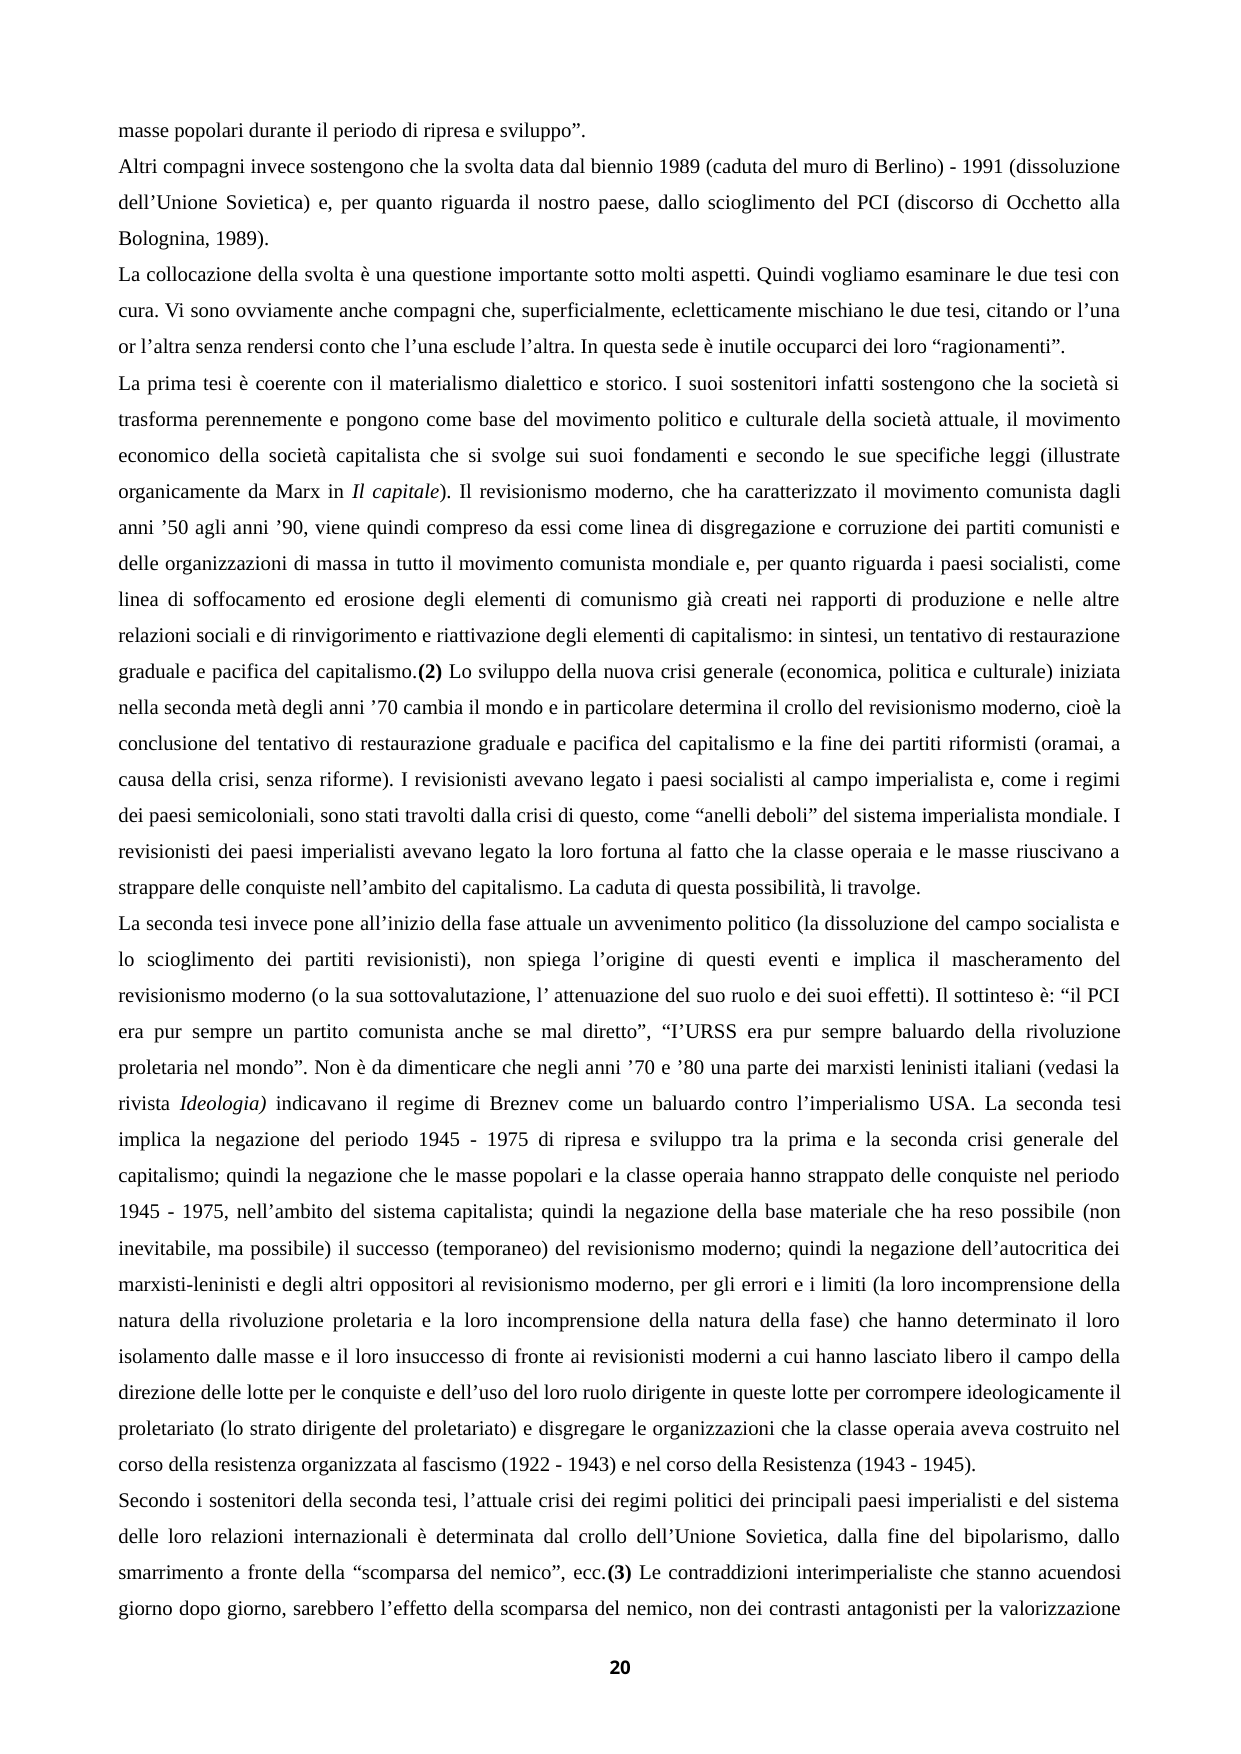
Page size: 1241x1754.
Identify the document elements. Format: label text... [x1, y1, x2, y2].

text La seconda tesi invece pone all’inizio della fase attuale un avvenimento politico (la dissoluzione del campo socialista e lo scioglimento dei partiti revisionisti), non spiega l’origine di questi eventi e implica il mascheramento del revisionismo moderno (o la sua sottovalutazione, l’ attenuazione del suo ruolo e dei suoi effetti). Il sottinteso è: “il PCI era pur sempre un partito comunista anche se mal diretto”, “I’URSS era pur sempre baluardo della rivoluzione proletaria nel mondo”. Non è da dimenticare che negli anni ’70 e ’80 una parte dei marxisti leninisti italiani (vedasi la rivista Ideologia) indicavano il regime di Breznev come un baluardo contro l’imperialismo USA. La seconda tesi implica la negazione del periodo 1945 - 1975 di ripresa e sviluppo tra la prima e la seconda crisi generale del capitalismo; quindi la negazione che le masse popolari e la classe operaia hanno strappato delle conquiste nel periodo 1945 - 1975, nell’ambito del sistema capitalista; quindi la negazione della base materiale che ha reso possibile (non inevitabile, ma possibile) il successo (temporaneo) del revisionismo moderno; quindi la negazione dell’autocritica dei marxisti-leninisti e degli altri oppositori al revisionismo moderno, per gli errori e i limiti (la loro incomprensione della natura della rivoluzione proletaria e la loro incomprensione della natura della fase) che hanno determinato il loro isolamento dalle masse e il loro insuccesso di fronte ai revisionisti moderni a cui hanno lasciato libero il campo della direzione delle lotte per le conquiste e dell’uso del loro ruolo dirigente in queste lotte per corrompere ideologicamente il proletariato (lo strato dirigente del proletariato) e disgregare le organizzazioni che la classe operaia aveva costruito nel corso della resistenza organizzata al fascismo (1922 - 1943) e nel corso della Resistenza (1943 - 1945). [118, 911, 1122, 1476]
text masse popolari durante il periodo di ripresa e sviluppo”. [118, 118, 1122, 142]
text Altri compagni invece sostengono che la svolta data dal biennio 1989 (caduta del muro di Berlino) - 1991 (dissoluzione dell’Unione Sovietica) e, per quanto riguarda il nostro paese, dallo scioglimento del PCI (discorso di Occhetto alla Bolognina, 1989). [118, 154, 1122, 250]
text La prima tesi è coerente con il materialismo dialettico e storico. I suoi sostenitori infatti sostengono che la società si trasforma perennemente e pongono come base del movimento politico e culturale della società attuale, il movimento economico della società capitalista che si svolge sui suoi fondamenti e secondo le sue specifiche leggi (illustrate organicamente da Marx in Il capitale). Il revisionismo moderno, che ha caratterizzato il movimento comunista dagli anni ’50 agli anni ’90, viene quindi compreso da essi come linea di disgregazione e corruzione dei partiti comunisti e delle organizzazioni di massa in tutto il movimento comunista mondiale e, per quanto riguarda i paesi socialisti, come linea di soffocamento ed erosione degli elementi di comunismo già creati nei rapporti di produzione e nelle altre relazioni sociali e di rinvigorimento e riattivazione degli elementi di capitalismo: in sintesi, un tentativo di restaurazione graduale e pacifica del capitalismo.(2) Lo sviluppo della nuova crisi generale (economica, politica e culturale) iniziata nella seconda metà degli anni ’70 cambia il mondo e in particolare determina il crollo del revisionismo moderno, cioè la conclusione del tentativo di restaurazione graduale e pacifica del capitalismo e la fine dei partiti riformisti (oramai, a causa della crisi, senza riforme). I revisionisti avevano legato i paesi socialisti al campo imperialista e, come i regimi dei paesi semicoloniali, sono stati travolti dalla crisi di questo, come “anelli deboli” del sistema imperialista mondiale. I revisionisti dei paesi imperialisti avevano legato la loro fortuna al fatto che la classe operaia e le masse riuscivano a strappare delle conquiste nell’ambito del capitalismo. La caduta di questa possibilità, li travolge. [118, 370, 1122, 899]
text La collocazione della svolta è una questione importante sotto molti aspetti. Quindi vogliamo esaminare le due tesi con cura. Vi sono ovviamente anche compagni che, superficialmente, ecletticamente mischiano le due tesi, citando or l’una or l’altra senza rendersi conto che l’una esclude l’altra. In questa sede è inutile occuparci dei loro “ragionamenti”. [118, 262, 1122, 358]
text Secondo i sostenitori della seconda tesi, l’attuale crisi dei regimi politici dei principali paesi imperialisti e del sistema delle loro relazioni internazionali è determinata dal crollo dell’Unione Sovietica, dalla fine del bipolarismo, dallo smarrimento a fronte della “scomparsa del nemico”, ecc.(3) Le contraddizioni interimperialiste che stanno acuendosi giorno dopo giorno, sarebbero l’effetto della scomparsa del nemico, non dei contrasti antagonisti per la valorizzazione [118, 1488, 1122, 1620]
